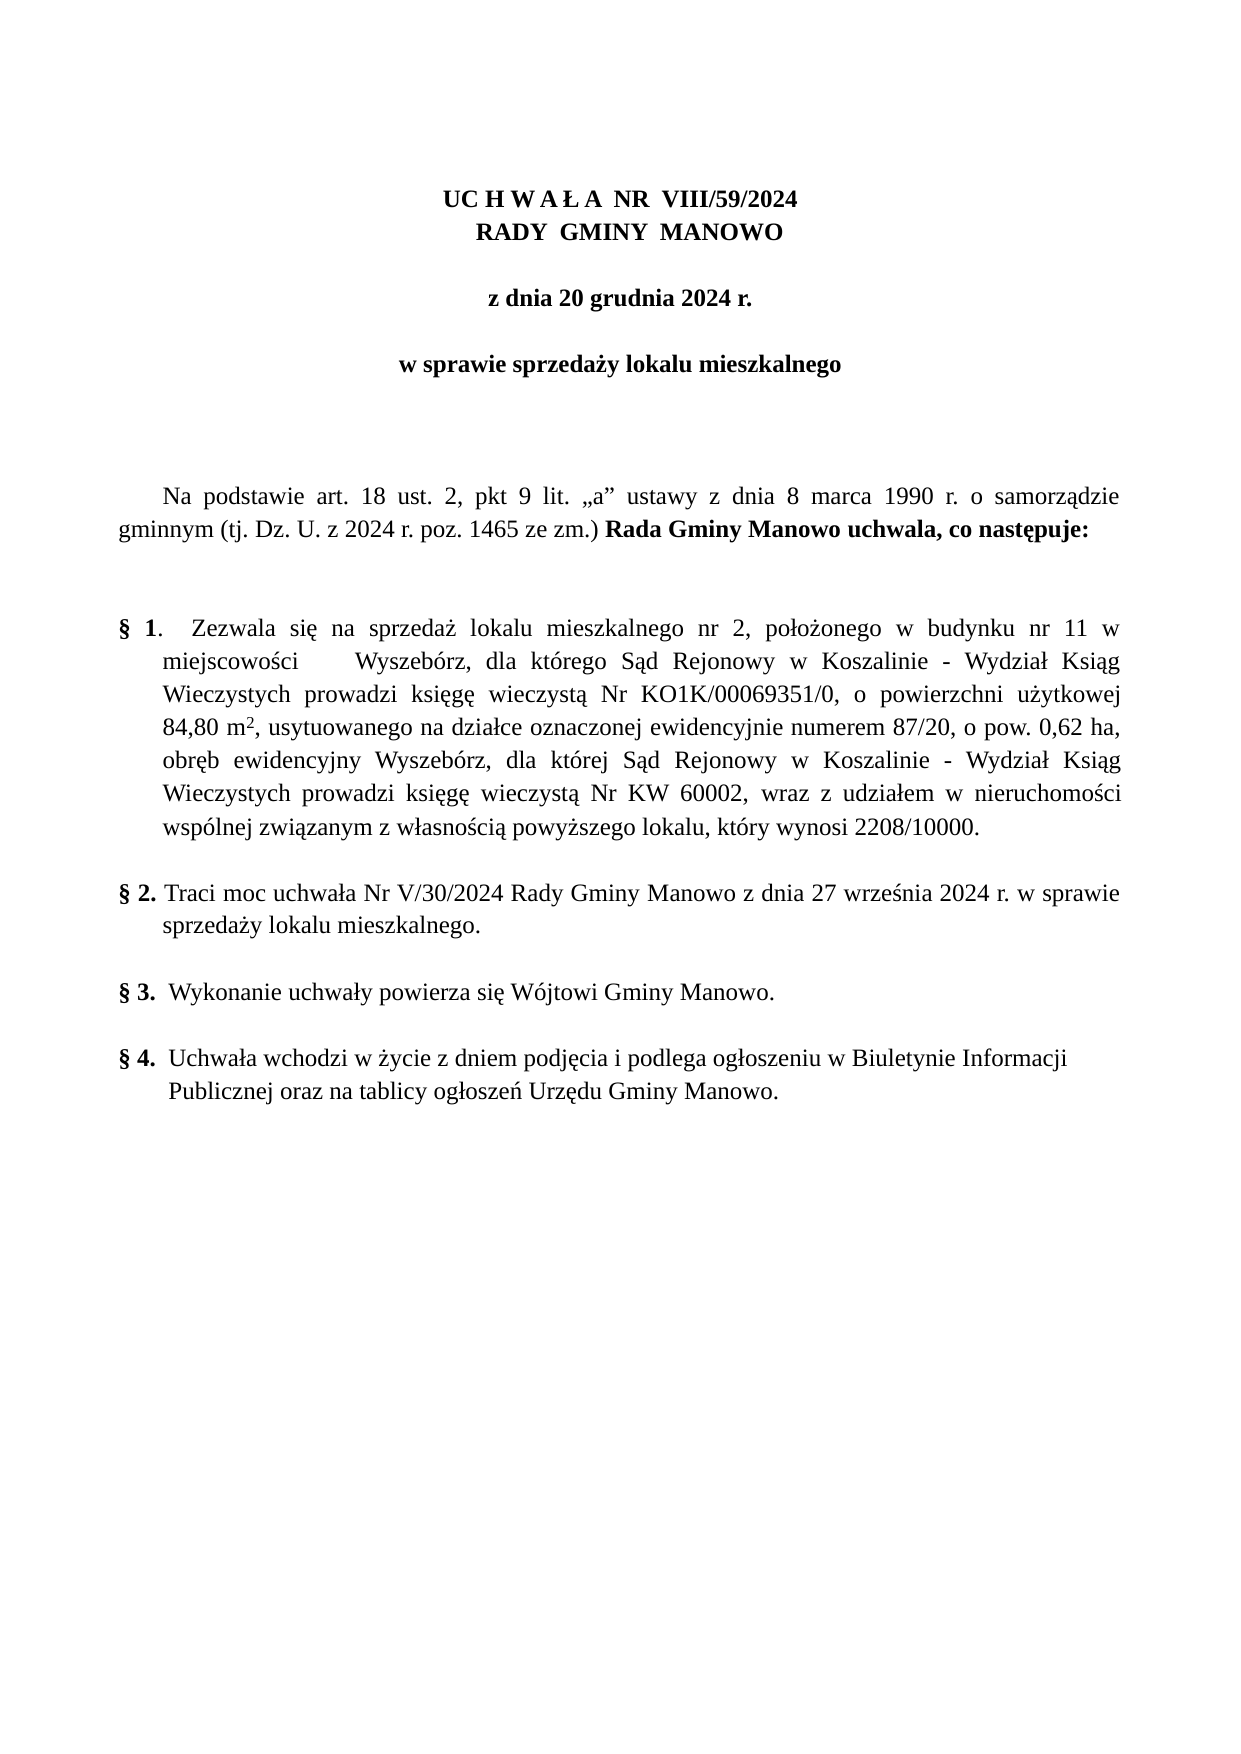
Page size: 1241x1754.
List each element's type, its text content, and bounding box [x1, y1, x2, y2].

text Publicznej oraz na tablicy ogłoszeń Urzędu Gminy Manowo. [118, 1076, 1122, 1104]
text RADY GMINY MANOWO [118, 217, 1122, 246]
text z dnia 20 grudnia 2024 r. [118, 283, 1122, 312]
text UC H W A Ł A NR VIII/59/2024 [118, 184, 1122, 213]
text § 2. Traci moc uchwała Nr V/30/2024 Rady Gminy Manowo z dnia 27 września 2024 r. w sprawie sprzedaży lokalu mieszkalnego. [118, 878, 1122, 939]
text § 1. Zezwala się na sprzedaż lokalu mieszkalnego nr 2, położonego w budynku nr 11 w miejscowości Wyszebórz, dla którego Sąd Rejonowy w Koszalinie - Wydział Ksiąg Wieczystych prowadzi księgę wieczystą Nr KO1K/00069351/0, o powierzchni użytkowej 84,80 m2, usytuowanego na działce oznaczonej ewidencyjnie numerem 87/20, o pow. 0,62 ha, obręb ewidencyjny Wyszebórz, dla której Sąd Rejonowy w Koszalinie - Wydział Ksiąg Wieczystych prowadzi księgę wieczystą Nr KW 60002, wraz z udziałem w nieruchomości wspólnej związanym z własnością powyższego lokalu, który wynosi 2208/10000. [118, 613, 1122, 840]
text § 3. Wykonanie uchwały powierza się Wójtowi Gminy Manowo. [118, 977, 1122, 1005]
text w sprawie sprzedaży lokalu mieszkalnego [118, 349, 1122, 378]
text § 4. Uchwała wchodzi w życie z dniem podjęcia i podlega ogłoszeniu w Biuletynie Informacji [118, 1043, 1122, 1071]
text Na podstawie art. 18 ust. 2, pkt 9 lit. „a” ustawy z dnia 8 marca 1990 r. o samorządzie gminnym (tj. Dz. U. z 2024 r. poz. 1465 ze zm.) Rada Gminy Manowo uchwala, co następuje: [118, 481, 1122, 543]
